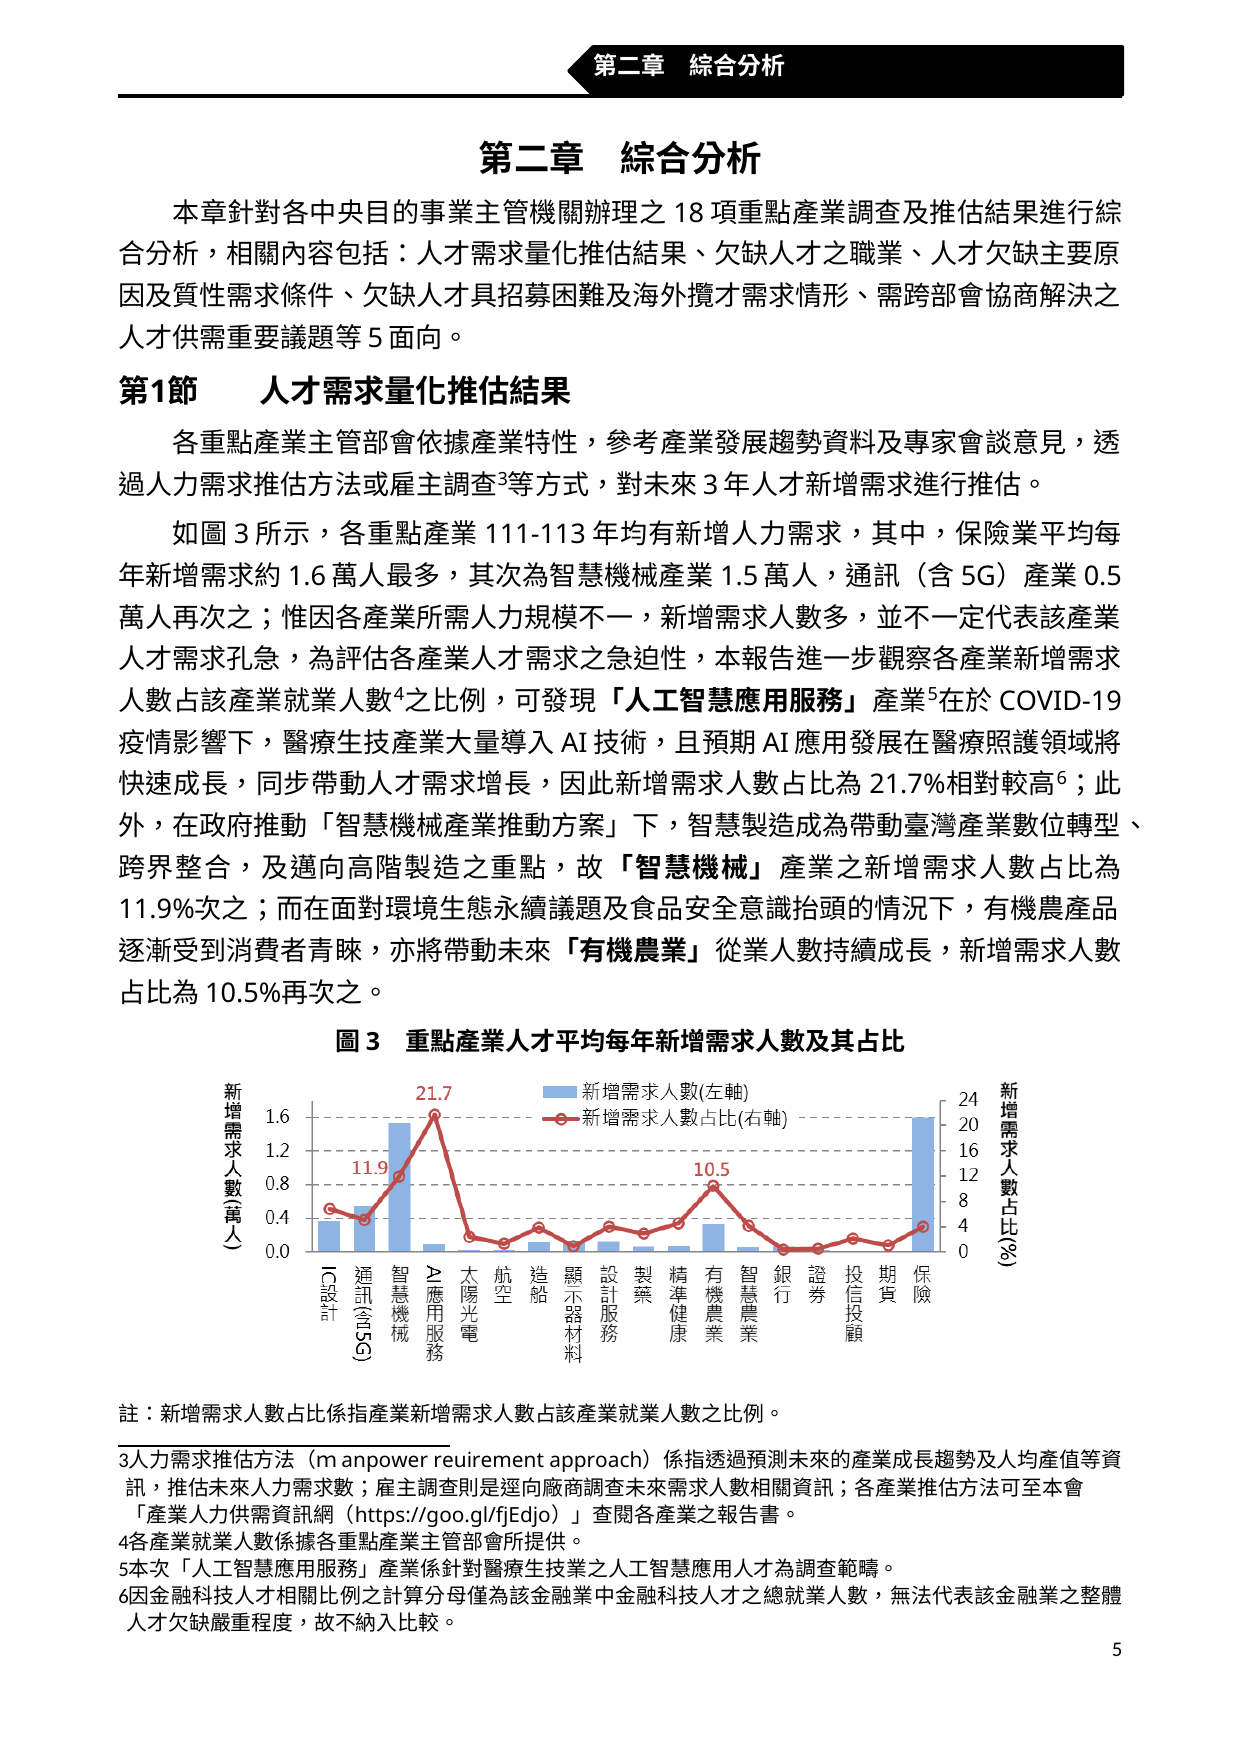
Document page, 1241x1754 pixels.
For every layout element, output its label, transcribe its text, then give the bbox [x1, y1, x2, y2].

text 本章針對各中央目的事業主管機關辦理之18項重點產業調查及推估結果進行綜合分析，相關內容包括：人才需求量化推估結果、欠缺人才之職業、人才欠缺主要原因及質性需求條件、欠缺人才具招募困難及海外攬才需求情形、需跨部會協商解決之人才供需重要議題等5面向。 [118, 189, 1122, 355]
subtitle 第二章 綜合分析 [118, 130, 1122, 181]
text 人力需求推估方法（ｍanpower reuirement approach）係指透過預測未來的產業成長趨勢及人均產值等資訊，推估未來人力需求數；雇主調查則是逕向廠商調查未來需求人數相關資訊；各產業推估方法可至本會「產業人力供需資訊網（https://goo.gl/fjEdjo）」查閱各產業之報告書。 [118, 1446, 1122, 1527]
text 各產業就業人數係據各重點產業主管部會所提供。 [118, 1527, 1122, 1554]
text 因金融科技人才相關比例之計算分母僅為該金融業中金融科技人才之總就業人數，無法代表該金融業之整體人才欠缺嚴重程度，故不納入比較。 [118, 1582, 1122, 1636]
subtitle 人才需求量化推估結果 [118, 367, 1122, 412]
text 註：新增需求人數占比係指產業新增需求人數占該產業就業人數之比例。 [118, 1370, 1122, 1433]
text 圖3 重點產業人才平均每年新增需求人數及其占比 [118, 1022, 1122, 1058]
text 各重點產業主管部會依據產業特性，參考產業發展趨勢資料及專家會談意見，透過人力需求推估方法或雇主調查等方式，對未來3年人才新增需求進行推估。 [118, 419, 1122, 503]
text 如圖3所示，各重點產業111-113年均有新增人力需求，其中，保險業平均每年新增需求約1.6萬人最多，其次為智慧機械產業1.5萬人，通訊（含5G）產業0.5萬人再次之；惟因各產業所需人力規模不一，新增需求人數多，並不一定代表該產業人才需求孔急，為評估各產業人才需求之急迫性，本報告進一步觀察各產業新增需求人數占該產業就業人數之比例，可發現「人工智慧應用服務」產業在於COVID-19疫情影響下，醫療生技產業大量導入AI技術，且預期AI應用發展在醫療照護領域將快速成長，同步帶動人才需求增長，因此新增需求人數占比為21.7%相對較高；此外，在政府推動「智慧機械產業推動方案」下，智慧製造成為帶動臺灣產業數位轉型、跨界整合，及邁向高階製造之重點，故「智慧機械」產業之新增需求人數占比為11.9%次之；而在面對環境生態永續議題及食品安全意識抬頭的情況下，有機農產品逐漸受到消費者青睞，亦將帶動未來「有機農業」從業人數持續成長，新增需求人數占比為10.5%再次之。 [118, 510, 1122, 1010]
text 本次「人工智慧應用服務」產業係針對醫療生技業之人工智慧應用人才為調查範疇。 [118, 1554, 1122, 1582]
